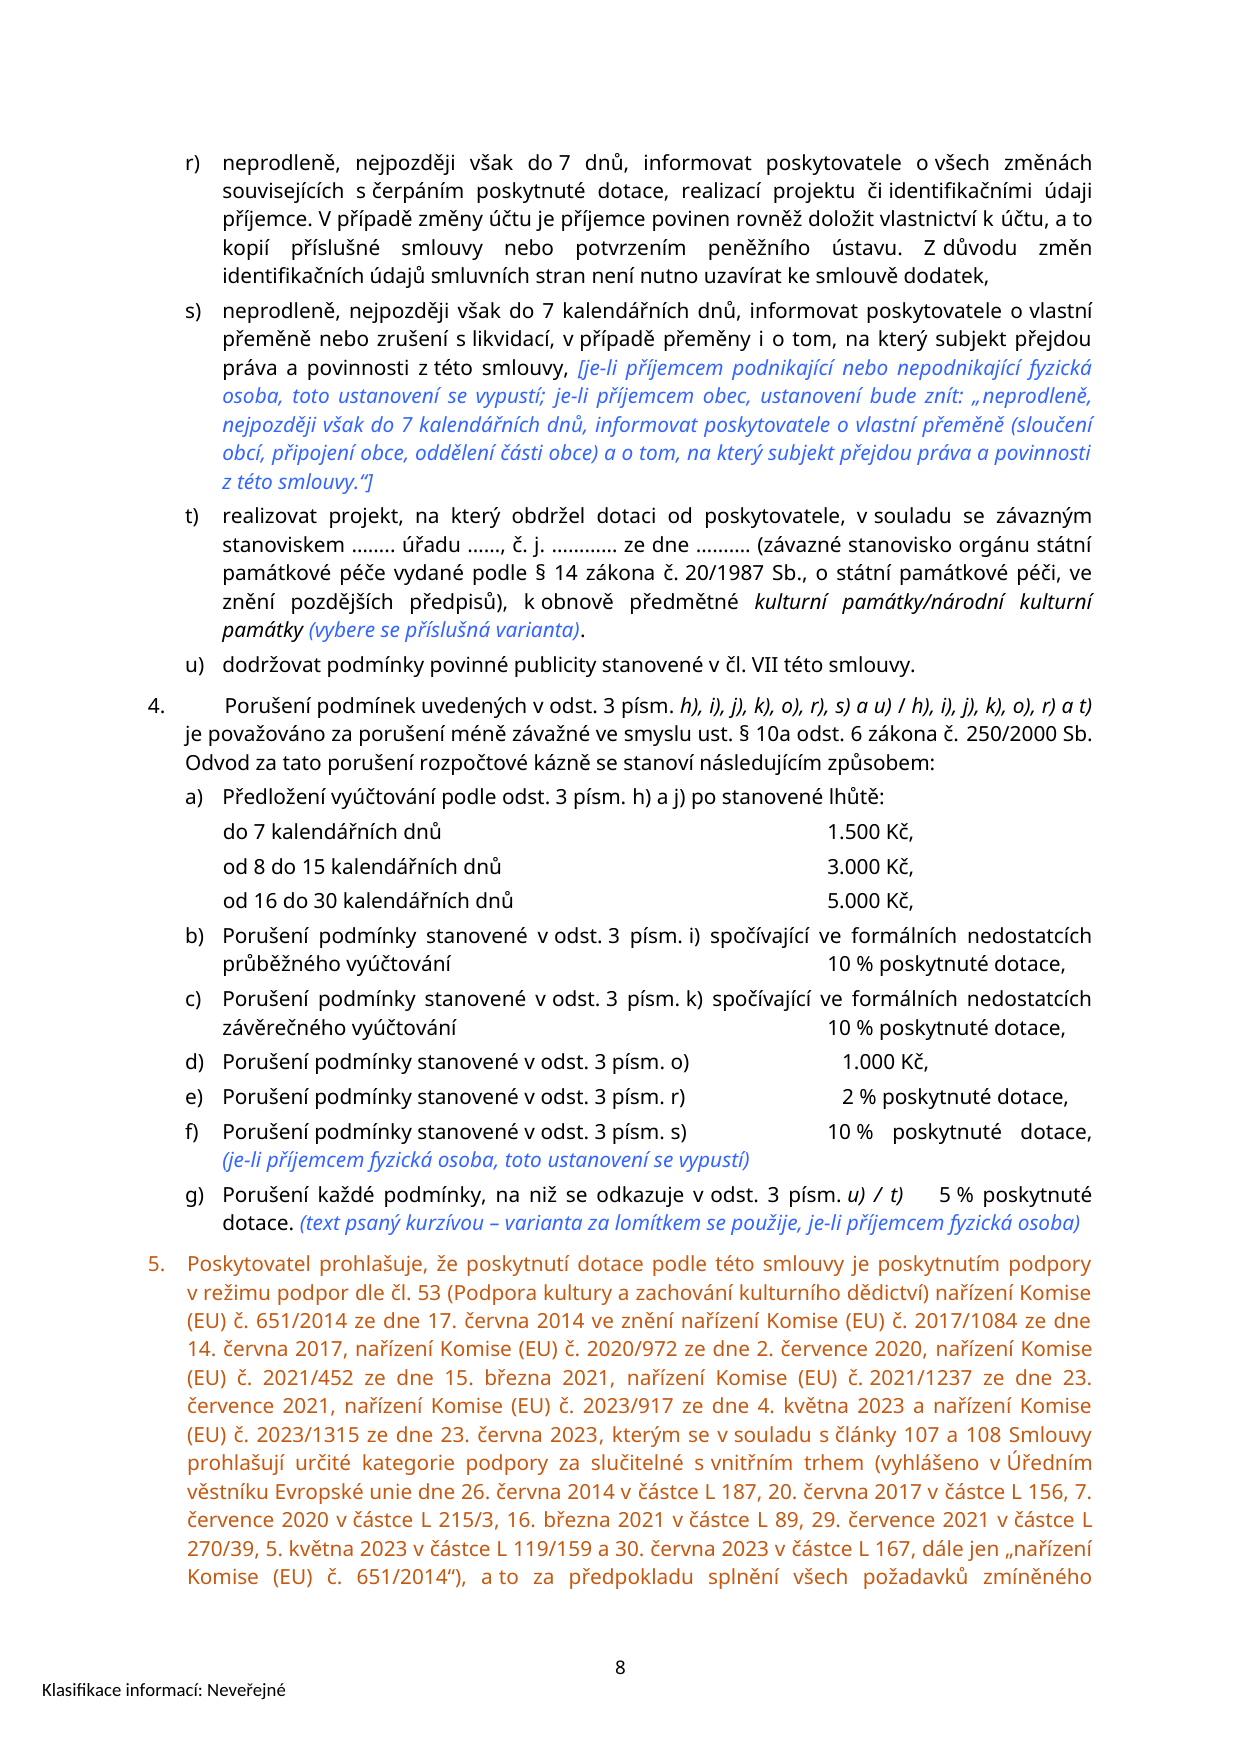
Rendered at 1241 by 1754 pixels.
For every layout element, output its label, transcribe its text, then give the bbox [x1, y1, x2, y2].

list Porušení podmínky stanovené v odst. 3 písm. i) spočívající ve formálních nedostatcích průběžného vyúčtování 10 % poskytnuté dotace, [185, 921, 1092, 978]
list Porušení podmínky stanovené v odst. 3 písm. r) 2 % poskytnuté dotace, [185, 1082, 1092, 1111]
list dodržovat podmínky povinné publicity stanovené v čl. VII této smlouvy. [185, 650, 1092, 678]
list Porušení podmínek uvedených v odst. 3 písm. h), i), j), k), o), r), s) a u) / h), i), j), k), o), r) a t) je považováno za porušení méně závažné ve smyslu ust. § 10a odst. 6 zákona č. 250/2000 Sb. Odvod za tato porušení rozpočtové kázně se stanoví následujícím způsobem: [148, 691, 1092, 776]
text od 8 do 15 kalendářních dnů 3.000 Kč, [223, 852, 1092, 880]
list Poskytovatel prohlašuje, že poskytnutí dotace podle této smlouvy je poskytnutím podpory v režimu podpor dle čl. 53 (Podpora kultury a zachování kulturního dědictví) nařízení Komise (EU) č. 651/2014 ze dne 17. června 2014 ve znění nařízení Komise (EU) č. 2017/1084 ze dne 14. června 2017, nařízení Komise (EU) č. 2020/972 ze dne 2. července 2020, nařízení Komise (EU) č. 2021/452 ze dne 15. března 2021, nařízení Komise (EU) č. 2021/1237 ze dne 23. července 2021, nařízení Komise (EU) č. 2023/917 ze dne 4. května 2023 a nařízení Komise (EU) č. 2023/1315 ze dne 23. června 2023, kterým se v souladu s články 107 a 108 Smlouvy prohlašují určité kategorie podpory za slučitelné s vnitřním trhem (vyhlášeno v Úředním věstníku Evropské unie dne 26. června 2014 v částce L 187, 20. června 2017 v částce L 156, 7. července 2020 v částce L 215/3, 16. března 2021 v částce L 89, 29. července 2021 v částce L 270/39, 5. května 2023 v částce L 119/159 a 30. června 2023 v částce L 167, dále jen „nařízení Komise (EU) č. 651/2014“), a to za předpokladu splnění všech požadavků zmíněného [148, 1249, 1092, 1591]
list neprodleně, nejpozději však do 7 kalendářních dnů, informovat poskytovatele o vlastní přeměně nebo zrušení s likvidací, v případě přeměny i o tom, na který subjekt přejdou práva a povinnosti z této smlouvy, [je-li příjemcem podnikající nebo nepodnikající fyzická osoba, toto ustanovení se vypustí; je-li příjemcem obec, ustanovení bude znít: „neprodleně, nejpozději však do 7 kalendářních dnů, informovat poskytovatele o vlastní přeměně (sloučení obcí, připojení obce, oddělení části obce) a o tom, na který subjekt přejdou práva a povinnosti z této smlouvy.“] [185, 296, 1092, 495]
list Porušení každé podmínky, na niž se odkazuje v odst. 3 písm. u) / t) 5 % poskytnuté dotace. (text psaný kurzívou – varianta za lomítkem se použije, je-li příjemcem fyzická osoba) [185, 1180, 1092, 1237]
list Porušení podmínky stanovené v odst. 3 písm. o) 1.000 Kč, [185, 1047, 1092, 1076]
list Předložení vyúčtování podle odst. 3 písm. h) a j) po stanovené lhůtě: [185, 782, 1092, 811]
list realizovat projekt, na který obdržel dotaci od poskytovatele, v souladu se závazným stanoviskem …….. úřadu ……, č. j. ………… ze dne ………. (závazné stanovisko orgánu státní památkové péče vydané podle § 14 zákona č. 20/1987 Sb., o státní památkové péči, ve znění pozdějších předpisů), k obnově předmětné kulturní památky/národní kulturní památky (vybere se příslušná varianta). [185, 501, 1092, 644]
list neprodleně, nejpozději však do 7 dnů, informovat poskytovatele o všech změnách souvisejících s čerpáním poskytnuté dotace, realizací projektu či identifikačními údaji příjemce. V případě změny účtu je příjemce povinen rovněž doložit vlastnictví k účtu, a to kopií příslušné smlouvy nebo potvrzením peněžního ústavu. Z důvodu změn identifikačních údajů smluvních stran není nutno uzavírat ke smlouvě dodatek, [185, 148, 1092, 290]
list Porušení podmínky stanovené v odst. 3 písm. k) spočívající ve formálních nedostatcích závěrečného vyúčtování 10 % poskytnuté dotace, [185, 984, 1092, 1041]
text od 16 do 30 kalendářních dnů 5.000 Kč, [223, 886, 1092, 915]
text do 7 kalendářních dnů 1.500 Kč, [223, 817, 1092, 846]
list Porušení podmínky stanovené v odst. 3 písm. s) 10 % poskytnuté dotace, (je-li příjemcem fyzická osoba, toto ustanovení se vypustí) [185, 1117, 1092, 1174]
